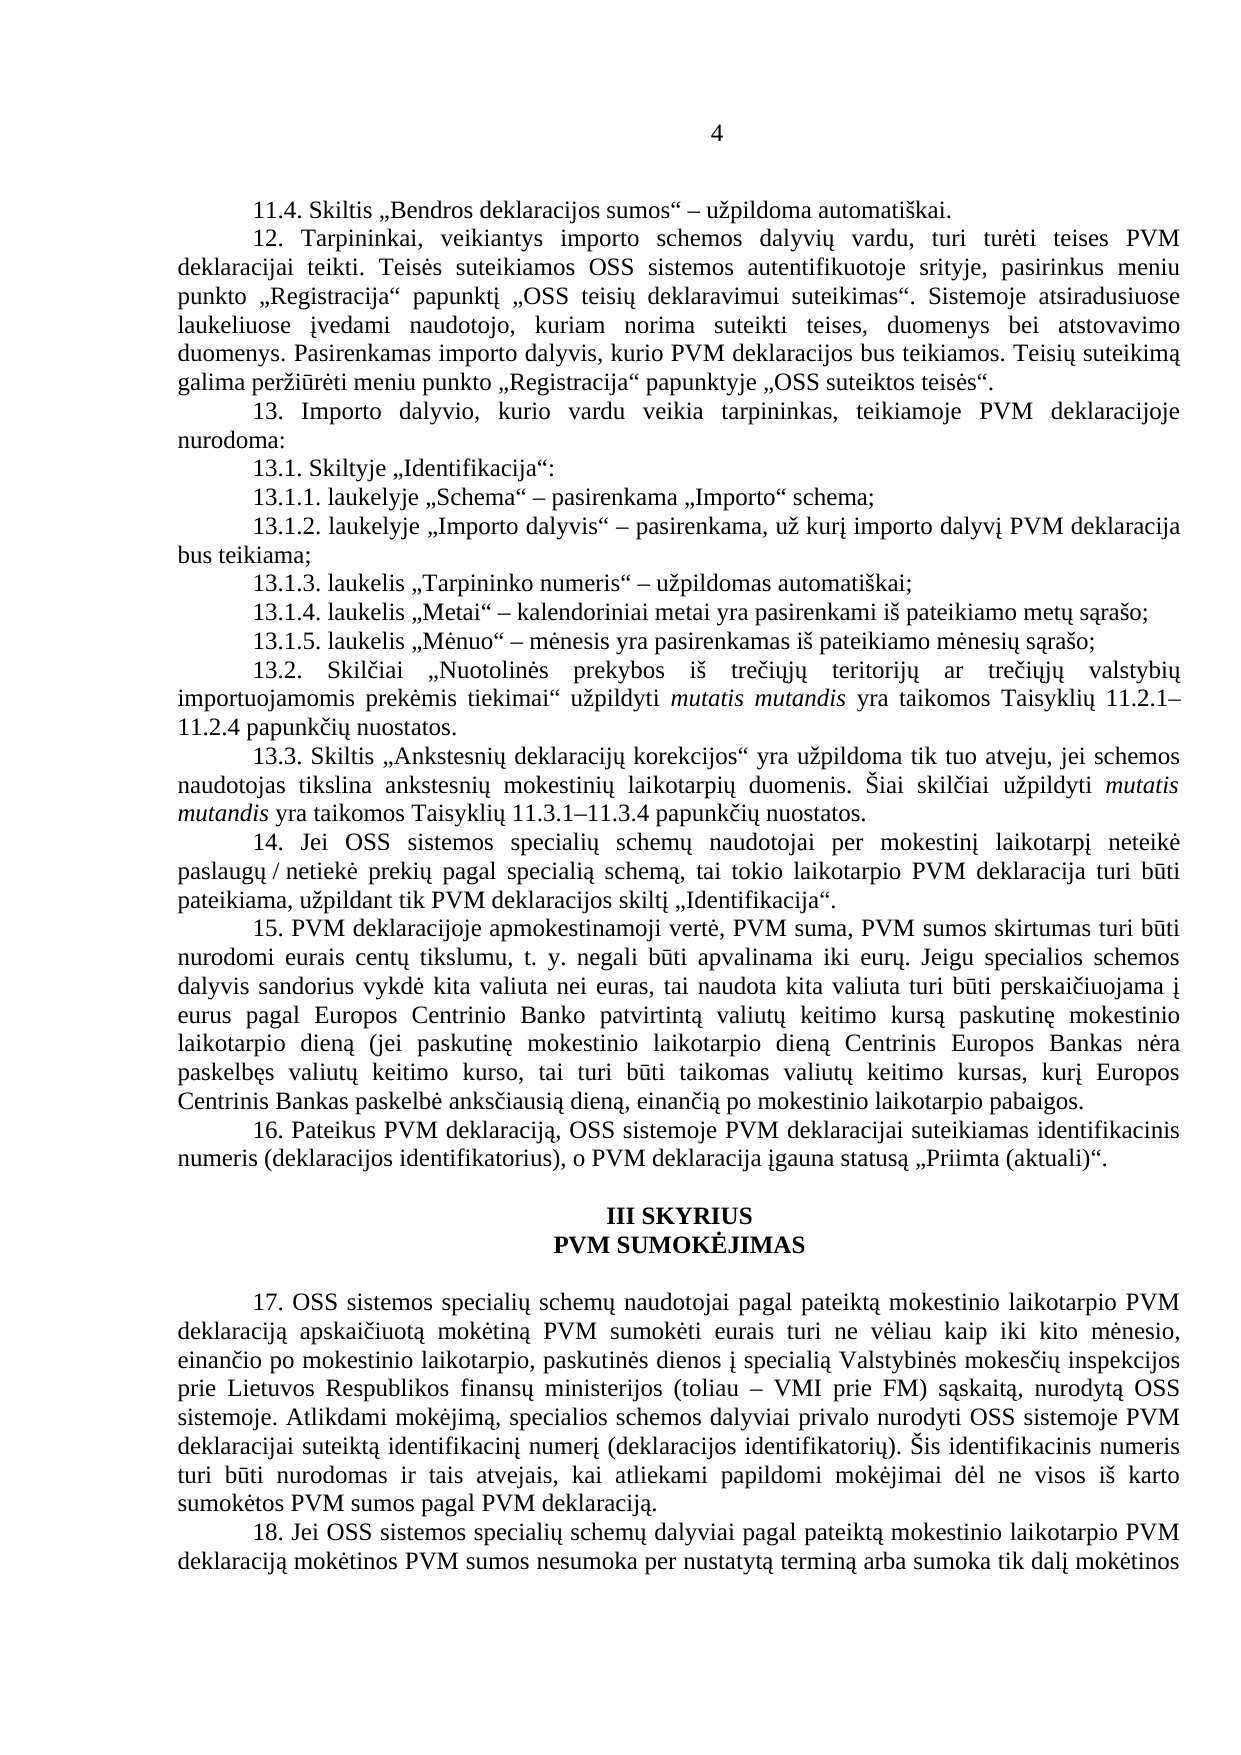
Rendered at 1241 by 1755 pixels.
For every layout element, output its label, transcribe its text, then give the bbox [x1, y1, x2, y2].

text 13.1. Skiltyje „Identifikacija“: [177, 453, 1181, 482]
text 13.1.4. laukelis „Metai“ – kalendoriniai metai yra pasirenkami iš pateikiamo metų sąrašo; [177, 597, 1181, 626]
text 13.1.2. laukelyje „Importo dalyvis“ – pasirenkama, už kurį importo dalyvį PVM deklaracija bus teikiama; [177, 511, 1181, 568]
text 14. Jei OSS sistemos specialių schemų naudotojai per mokestinį laikotarpį neteikė paslaugų / netiekė prekių pagal specialią schemą, tai tokio laikotarpio PVM deklaracija turi būti pateikiama, užpildant tik PVM deklaracijos skiltį „Identifikacija“. [177, 827, 1181, 913]
text 16. Pateikus PVM deklaraciją, OSS sistemoje PVM deklaracijai suteikiamas identifikacinis numeris (deklaracijos identifikatorius), o PVM deklaracija įgauna statusą „Priimta (aktuali)“. [177, 1115, 1181, 1172]
text PVM SUMOKĖJIMAS [177, 1230, 1181, 1258]
text 13.1.1. laukelyje „Schema“ – pasirenkama „Importo“ schema; [177, 482, 1181, 511]
text 13.1.5. laukelis „Mėnuo“ – mėnesis yra pasirenkamas iš pateikiamo mėnesių sąrašo; [177, 626, 1181, 655]
text 11.4. Skiltis „Bendros deklaracijos sumos“ – užpildoma automatiškai. [177, 195, 1181, 223]
text 13.2. Skilčiai „Nuotolinės prekybos iš trečiųjų teritorijų ar trečiųjų valstybių importuojamomis prekėmis tiekimai“ užpildyti mutatis mutandis yra taikomos Taisyklių 11.2.1–11.2.4 papunkčių nuostatos. [177, 655, 1181, 741]
text 13.1.3. laukelis „Tarpininko numeris“ – užpildomas automatiškai; [177, 568, 1181, 597]
text 17. OSS sistemos specialių schemų naudotojai pagal pateiktą mokestinio laikotarpio PVM deklaraciją apskaičiuotą mokėtiną PVM sumokėti eurais turi ne vėliau kaip iki kito mėnesio, einančio po mokestinio laikotarpio, paskutinės dienos į specialią Valstybinės mokesčių inspekcijos prie Lietuvos Respublikos finansų ministerijos (toliau – VMI prie FM) sąskaitą, nurodytą OSS sistemoje. Atlikdami mokėjimą, specialios schemos dalyviai privalo nurodyti OSS sistemoje PVM deklaracijai suteiktą identifikacinį numerį (deklaracijos identifikatorių). Šis identifikacinis numeris turi būti nurodomas ir tais atvejais, kai atliekami papildomi mokėjimai dėl ne visos iš karto sumokėtos PVM sumos pagal PVM deklaraciją. [177, 1287, 1181, 1517]
text 13. Importo dalyvio, kurio vardu veikia tarpininkas, teikiamoje PVM deklaracijoje nurodoma: [177, 396, 1181, 453]
text 15. PVM deklaracijoje apmokestinamoji vertė, PVM suma, PVM sumos skirtumas turi būti nurodomi eurais centų tikslumu, t. y. negali būti apvalinama iki eurų. Jeigu specialios schemos dalyvis sandorius vykdė kita valiuta nei euras, tai naudota kita valiuta turi būti perskaičiuojama į eurus pagal Europos Centrinio Banko patvirtintą valiutų keitimo kursą paskutinę mokestinio laikotarpio dieną (jei paskutinę mokestinio laikotarpio dieną Centrinis Europos Bankas nėra paskelbęs valiutų keitimo kurso, tai turi būti taikomas valiutų keitimo kursas, kurį Europos Centrinis Bankas paskelbė anksčiausią dieną, einančią po mokestinio laikotarpio pabaigos. [177, 913, 1181, 1115]
text III SKYRIUS [177, 1201, 1181, 1230]
text 12. Tarpininkai, veikiantys importo schemos dalyvių vardu, turi turėti teises PVM deklaracijai teikti. Teisės suteikiamos OSS sistemos autentifikuotoje srityje, pasirinkus meniu punkto „Registracija“ papunktį „OSS teisių deklaravimui suteikimas“. Sistemoje atsiradusiuose laukeliuose įvedami naudotojo, kuriam norima suteikti teises, duomenys bei atstovavimo duomenys. Pasirenkamas importo dalyvis, kurio PVM deklaracijos bus teikiamos. Teisių suteikimą galima peržiūrėti meniu punkto „Registracija“ papunktyje „OSS suteiktos teisės“. [177, 223, 1181, 396]
text 18. Jei OSS sistemos specialių schemų dalyviai pagal pateiktą mokestinio laikotarpio PVM deklaraciją mokėtinos PVM sumos nesumoka per nustatytą terminą arba sumoka tik dalį mokėtinos [177, 1517, 1181, 1575]
text 13.3. Skiltis „Ankstesnių deklaracijų korekcijos“ yra užpildoma tik tuo atveju, jei schemos naudotojas tikslina ankstesnių mokestinių laikotarpių duomenis. Šiai skilčiai užpildyti mutatis mutandis yra taikomos Taisyklių 11.3.1–11.3.4 papunkčių nuostatos. [177, 741, 1181, 827]
